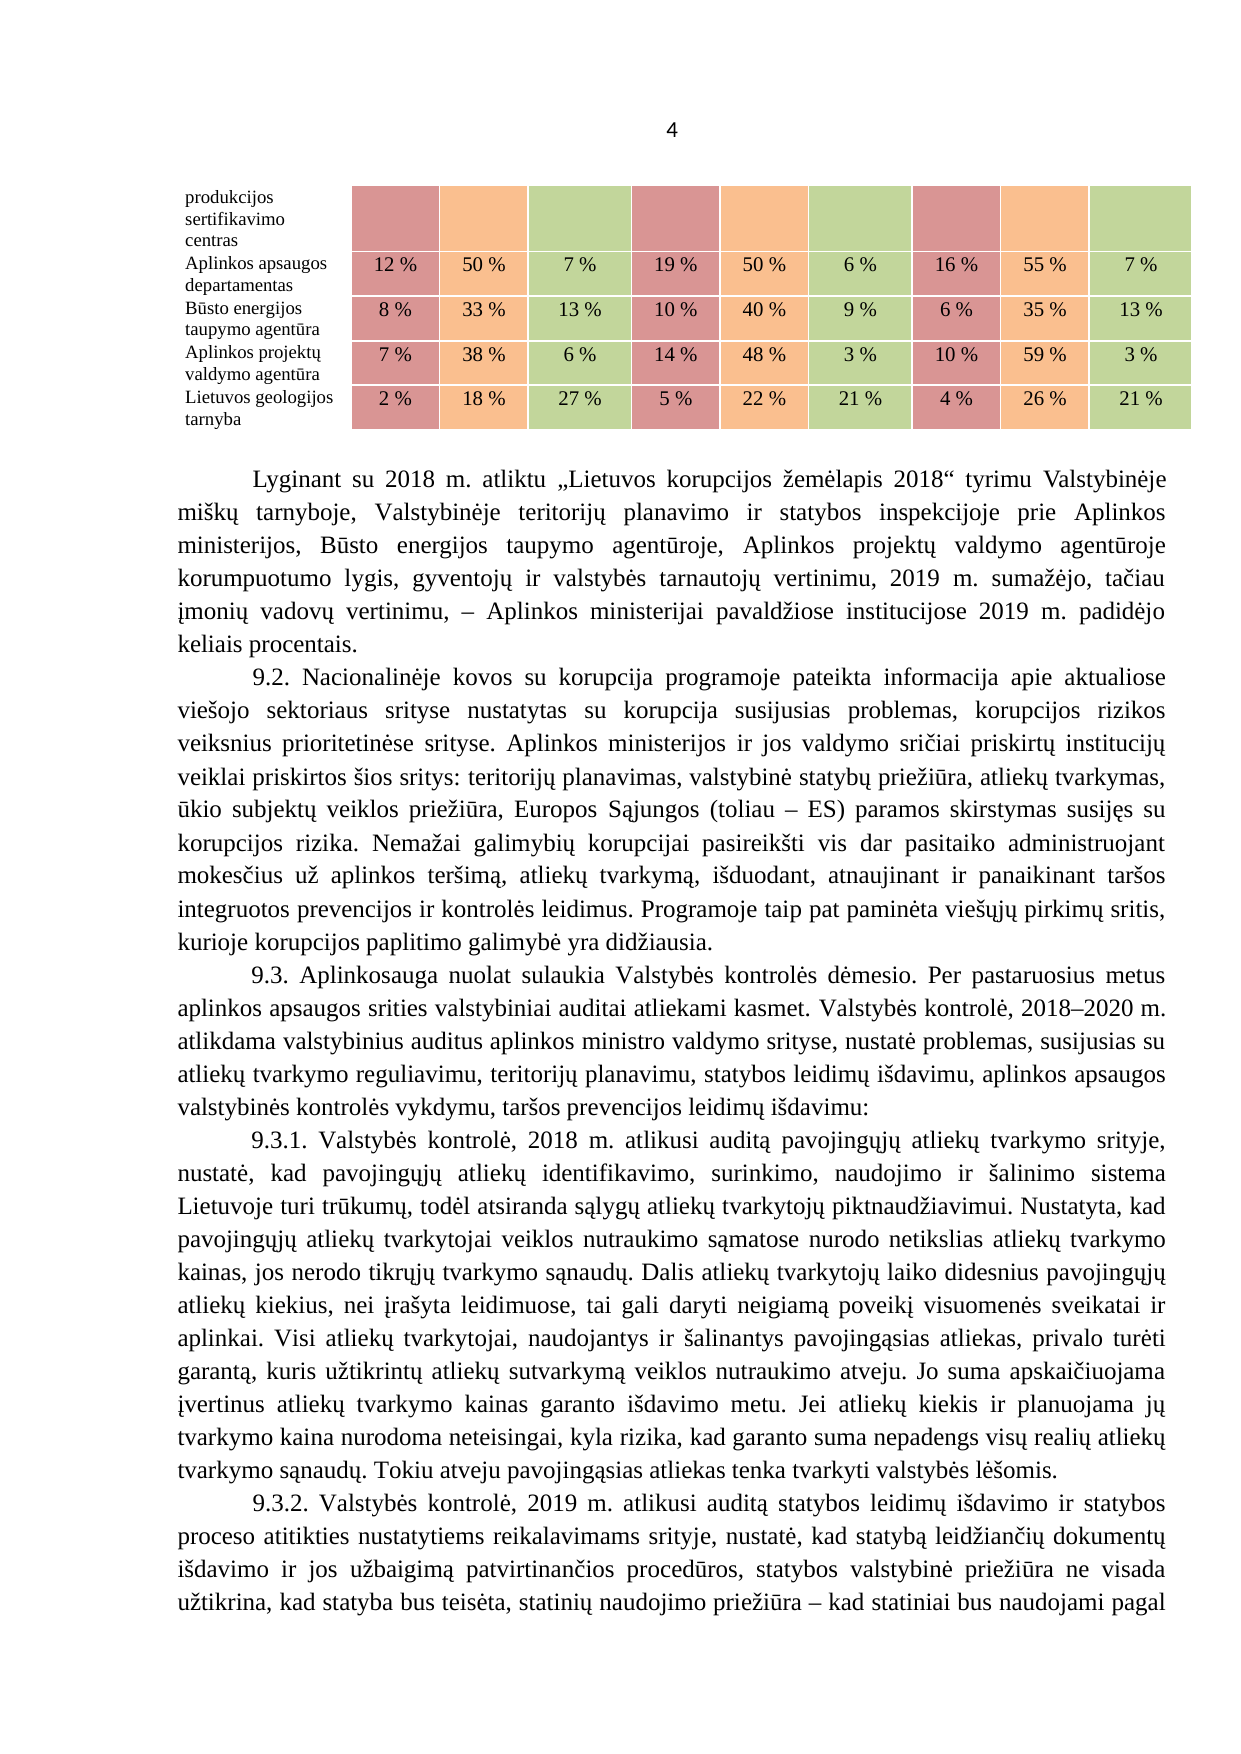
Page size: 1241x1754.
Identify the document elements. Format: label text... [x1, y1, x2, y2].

table_cell 14 % [632, 342, 719, 384]
text 9.3. Aplinkosauga nuolat sulaukia Valstybės kontrolės dėmesio. Per pastaruosius metus aplinkos apsaugos srities valstybiniai auditai atliekami kasmet. Valstybės kontrolė, 2018–2020 m. atlikdama valstybinius auditus aplinkos ministro valdymo srityse, nustatė problemas, susijusias su atliekų tvarkymo reguliavimu, teritorijų planavimu, statybos leidimų išdavimu, aplinkos apsaugos valstybinės kontrolės vykdymu, taršos prevencijos leidimų išdavimu: [177, 960, 1166, 1121]
table_cell 21 % [809, 386, 911, 429]
table_cell [809, 186, 911, 251]
table_cell 3 % [1090, 342, 1191, 384]
table_cell 50 % [440, 252, 527, 295]
table_cell 9 % [809, 297, 911, 340]
table_cell 13 % [529, 297, 631, 340]
table_cell 7 % [352, 342, 439, 384]
table_cell [1090, 186, 1191, 251]
table_cell 6 % [809, 252, 911, 295]
table_cell [440, 186, 527, 251]
table_cell 50 % [721, 252, 808, 295]
table_cell 6 % [529, 342, 631, 384]
table_cell 26 % [1001, 386, 1088, 429]
table_cell 13 % [1090, 297, 1191, 340]
table_cell Būsto energijos taupymo agentūra [175, 297, 350, 340]
table_cell 21 % [1090, 386, 1191, 429]
table_cell 7 % [1090, 252, 1191, 295]
table_cell 10 % [632, 297, 719, 340]
table_cell 7 % [529, 252, 631, 295]
table_cell 35 % [1001, 297, 1088, 340]
table_cell 38 % [440, 342, 527, 384]
table_cell 33 % [440, 297, 527, 340]
table_cell Lietuvos geologijos tarnyba [175, 386, 350, 429]
table_cell 8 % [352, 297, 439, 340]
table_cell 48 % [721, 342, 808, 384]
text Lyginant su 2018 m. atliktu „Lietuvos korupcijos žemėlapis 2018“ tyrimu Valstybinėje miškų tarnyboje, Valstybinėje teritorijų planavimo ir statybos inspekcijoje prie Aplinkos ministerijos, Būsto energijos taupymo agentūroje, Aplinkos projektų valdymo agentūroje korumpuotumo lygis, gyventojų ir valstybės tarnautojų vertinimu, 2019 m. sumažėjo, tačiau įmonių vadovų vertinimu, – Aplinkos ministerijai pavaldžiose institucijose 2019 m. padidėjo keliais procentais. [177, 464, 1166, 658]
table_cell [1001, 186, 1088, 251]
table_cell [721, 186, 808, 251]
text 9.3.2. Valstybės kontrolė, 2019 m. atlikusi auditą statybos leidimų išdavimo ir statybos proceso atitikties nustatytiems reikalavimams srityje, nustatė, kad statybą leidžiančių dokumentų išdavimo ir jos užbaigimą patvirtinančios procedūros, statybos valstybinė priežiūra ne visada užtikrina, kad statyba bus teisėta, statinių naudojimo priežiūra – kad statiniai bus naudojami pagal [177, 1488, 1166, 1616]
table_cell 10 % [913, 342, 1000, 384]
text 9.3.1. Valstybės kontrolė, 2018 m. atlikusi auditą pavojingųjų atliekų tvarkymo srityje, nustatė, kad pavojingųjų atliekų identifikavimo, surinkimo, naudojimo ir šalinimo sistema Lietuvoje turi trūkumų, todėl atsiranda sąlygų atliekų tvarkytojų piktnaudžiavimui. Nustatyta, kad pavojingųjų atliekų tvarkytojai veiklos nutraukimo sąmatose nurodo netikslias atliekų tvarkymo kainas, jos nerodo tikrųjų tvarkymo sąnaudų. Dalis atliekų tvarkytojų laiko didesnius pavojingųjų atliekų kiekius, nei įrašyta leidimuose, tai gali daryti neigiamą poveikį visuomenės sveikatai ir aplinkai. Visi atliekų tvarkytojai, naudojantys ir šalinantys pavojingąsias atliekas, privalo turėti garantą, kuris užtikrintų atliekų sutvarkymą veiklos nutraukimo atveju. Jo suma apskaičiuojama įvertinus atliekų tvarkymo kainas garanto išdavimo metu. Jei atliekų kiekis ir planuojama jų tvarkymo kaina nurodoma neteisingai, kyla rizika, kad garanto suma nepadengs visų realių atliekų tvarkymo sąnaudų. Tokiu atveju pavojingąsias atliekas tenka tvarkyti valstybės lėšomis. [177, 1125, 1166, 1484]
table_cell Aplinkos apsaugos departamentas [175, 252, 350, 295]
table_cell 4 % [913, 386, 1000, 429]
table_cell 16 % [913, 252, 1000, 295]
table_cell 59 % [1001, 342, 1088, 384]
text 9.2. Nacionalinėje kovos su korupcija programoje pateikta informacija apie aktualiose viešojo sektoriaus srityse nustatytas su korupcija susijusias problemas, korupcijos rizikos veiksnius prioritetinėse srityse. Aplinkos ministerijos ir jos valdymo sričiai priskirtų institucijų veiklai priskirtos šios sritys: teritorijų planavimas, valstybinė statybų priežiūra, atliekų tvarkymas, ūkio subjektų veiklos priežiūra, Europos Sąjungos (toliau – ES) paramos skirstymas susijęs su korupcijos rizika. Nemažai galimybių korupcijai pasireikšti vis dar pasitaiko administruojant mokesčius už aplinkos teršimą, atliekų tvarkymą, išduodant, atnaujinant ir panaikinant taršos integruotos prevencijos ir kontrolės leidimus. Programoje taip pat paminėta viešųjų pirkimų sritis, kurioje korupcijos paplitimo galimybė yra didžiausia. [177, 662, 1166, 955]
table_cell 2 % [352, 386, 439, 429]
table_cell 55 % [1001, 252, 1088, 295]
table_cell 22 % [721, 386, 808, 429]
table_cell 18 % [440, 386, 527, 429]
table_cell 19 % [632, 252, 719, 295]
table_cell 6 % [913, 297, 1000, 340]
table_cell 40 % [721, 297, 808, 340]
table_cell produkcijos sertifikavimo centras [175, 186, 350, 251]
table_cell Aplinkos projektų valdymo agentūra [175, 342, 350, 384]
table_cell [529, 186, 631, 251]
table_cell [632, 186, 719, 251]
table_cell [913, 186, 1000, 251]
table_cell 3 % [809, 342, 911, 384]
table_cell 27 % [529, 386, 631, 429]
table_cell [352, 186, 439, 251]
table_cell 12 % [352, 252, 439, 295]
table_cell 5 % [632, 386, 719, 429]
